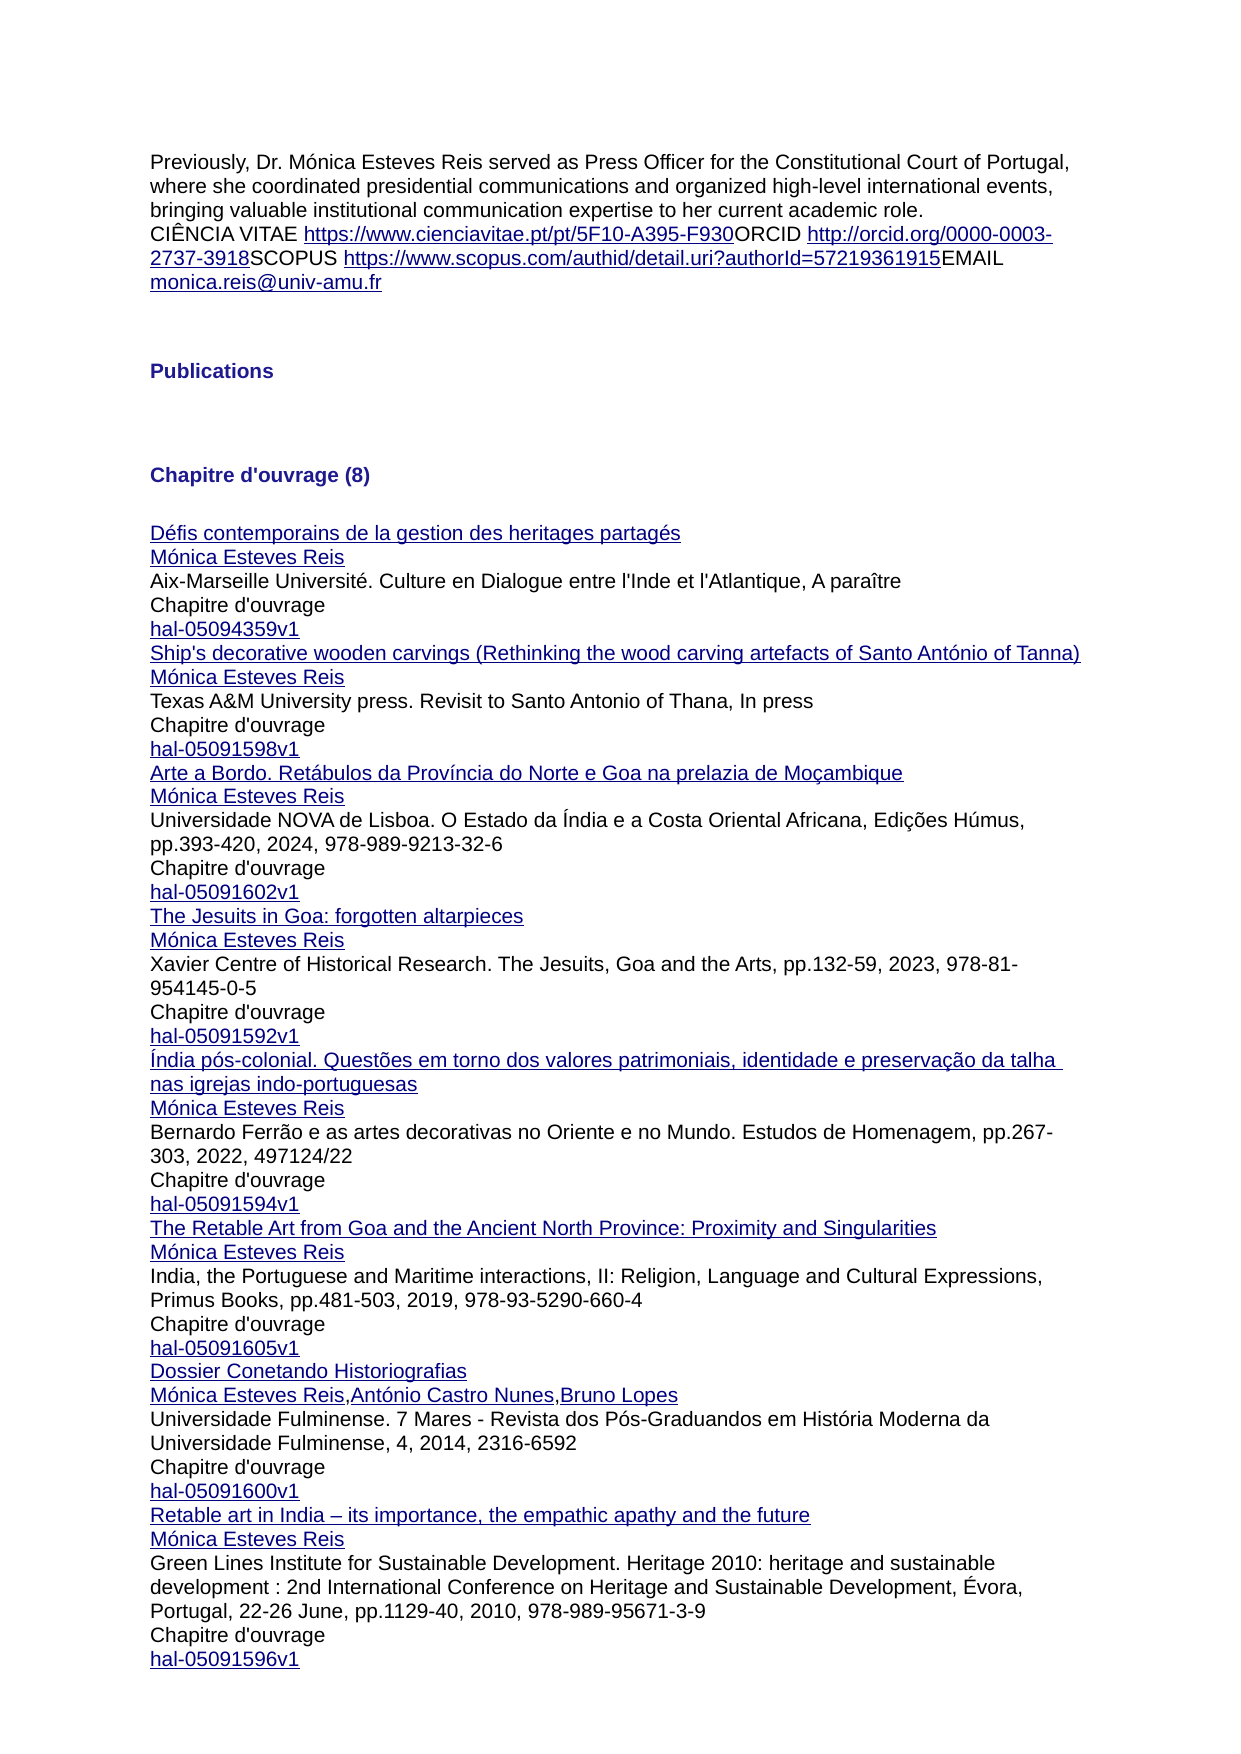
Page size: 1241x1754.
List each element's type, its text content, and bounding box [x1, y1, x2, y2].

table_header Défis contemporains de la gestion des heritages partagés Mónica Esteves Reis Aix-Marseille Université. Culture en Dialogue entre l'Inde et l'Atlantique, A paraître Chapitre d'ouvrage hal-05094359v1 [150, 521, 1090, 641]
text Previously, Dr. Mónica Esteves Reis served as Press Officer for the Constitutional Court of Portugal, where she coordinated presidential communications and organized high-level international events, bringing valuable institutional communication expertise to her current academic role. [150, 150, 1090, 222]
subtitle Publications [150, 359, 1090, 383]
table_cell Índia pós-colonial. Questões em torno dos valores patrimoniais, identidade e preservação da talha nas igrejas indo-portuguesas Mónica Esteves Reis Bernardo Ferrão e as artes decorativas no Oriente e no Mundo. Estudos de Homenagem, pp.267-303, 2022, 497124/22 Chapitre d'ouvrage hal-05091594v1 [150, 1048, 1090, 1216]
table_cell The Jesuits in Goa: forgotten altarpieces Mónica Esteves Reis Xavier Centre of Historical Research. The Jesuits, Goa and the Arts, pp.132-59, 2023, 978-81-954145-0-5 Chapitre d'ouvrage hal-05091592v1 [150, 904, 1090, 1048]
table_cell The Retable Art from Goa and the Ancient North Province: Proximity and Singularities Mónica Esteves Reis India, the Portuguese and Maritime interactions, II: Religion, Language and Cultural Expressions, Primus Books, pp.481-503, 2019, 978-93-5290-660-4 Chapitre d'ouvrage hal-05091605v1 [150, 1216, 1090, 1359]
table_cell Arte a Bordo. Retábulos da Província do Norte e Goa na prelazia de Moçambique Mónica Esteves Reis Universidade NOVA de Lisboa. O Estado da Índia e a Costa Oriental Africana, Edições Húmus, pp.393-420, 2024, 978-989-9213-32-6 Chapitre d'ouvrage hal-05091602v1 [150, 760, 1090, 904]
subtitle Chapitre d'ouvrage (8) [150, 462, 1090, 486]
text CIÊNCIA VITAE https://www.cienciavitae.pt/pt/5F10-A395-F930ORCID http://orcid.org/0000-0003-2737-3918SCOPUS https://www.scopus.com/authid/detail.uri?authorId=57219361915EMAIL monica.reis@univ-amu.fr [150, 222, 1090, 294]
table_cell Dossier Conetando Historiografias Mónica Esteves Reis,António Castro Nunes,Bruno Lopes Universidade Fulminense. 7 Mares - Revista dos Pós-Graduandos em História Moderna da Universidade Fulminense, 4, 2014, 2316-6592 Chapitre d'ouvrage hal-05091600v1 [150, 1359, 1090, 1503]
table_cell Ship's decorative wooden carvings (Rethinking the wood carving artefacts of Santo António of Tanna) Mónica Esteves Reis Texas A&M University press. Revisit to Santo Antonio of Thana, In press Chapitre d'ouvrage hal-05091598v1 [150, 641, 1090, 760]
table_cell Retable art in India – its importance, the empathic apathy and the future Mónica Esteves Reis Green Lines Institute for Sustainable Development. Heritage 2010: heritage and sustainable development : 2nd International Conference on Heritage and Sustainable Development, Évora, Portugal, 22-26 June, pp.1129-40, 2010, 978-989-95671-3-9 Chapitre d'ouvrage hal-05091596v1 [150, 1503, 1090, 1671]
